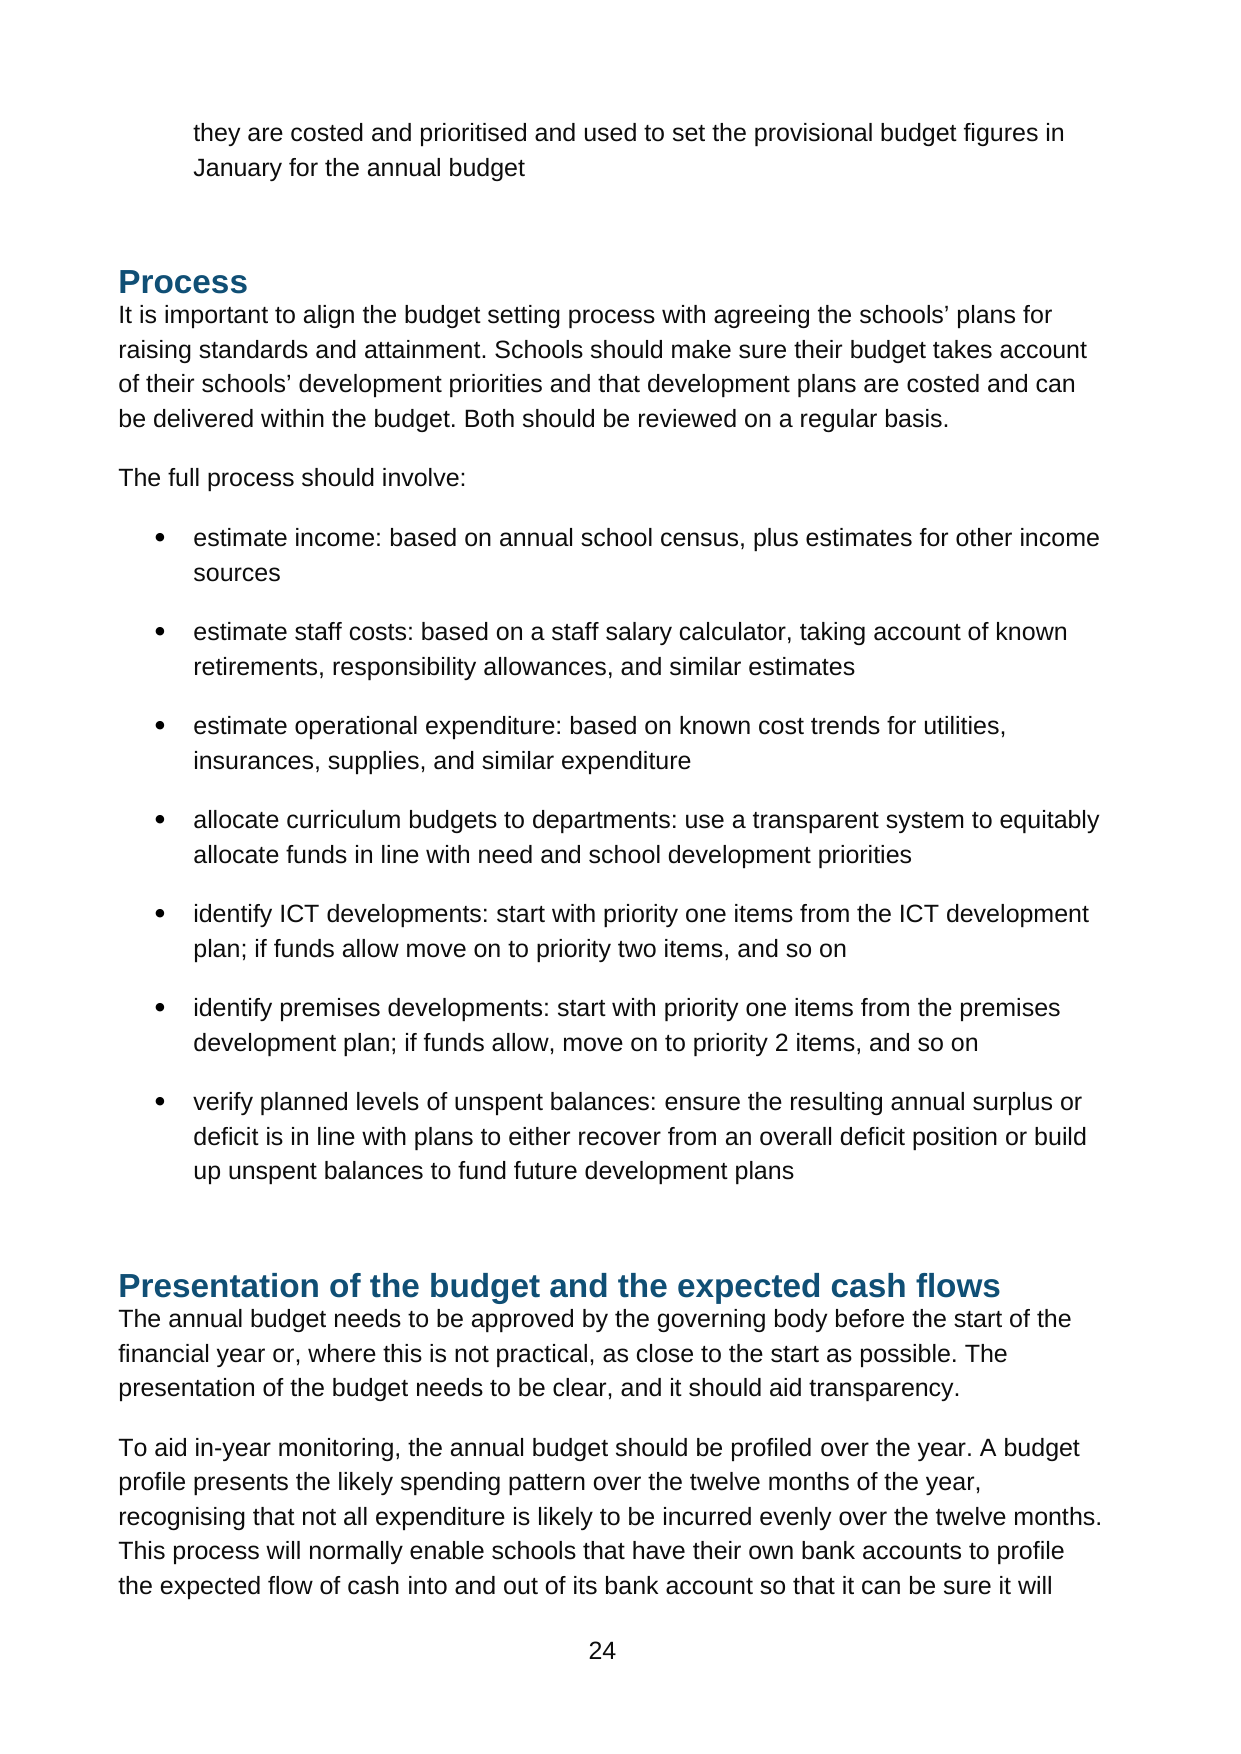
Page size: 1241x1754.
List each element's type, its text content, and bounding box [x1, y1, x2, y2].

list identify premises developments: start with priority one items from the premises development plan; if funds allow, move on to priority 2 items, and so on [156, 993, 1107, 1057]
subtitle Presentation of the budget and the expected cash flows [118, 1266, 1107, 1304]
subtitle Process [118, 262, 1107, 301]
list verify planned levels of unspent balances: ensure the resulting annual surplus or deficit is in line with plans to either recover from an overall deficit position or build up unspent balances to fund future development plans [156, 1087, 1107, 1185]
text The annual budget needs to be approved by the governing body before the start of the financial year or, where this is not practical, as close to the start as possible. The presentation of the budget needs to be clear, and it should aid transparency. [118, 1304, 1107, 1402]
list they are costed and prioritised and used to set the provisional budget figures in January for the annual budget [156, 118, 1107, 181]
list identify ICT developments: start with priority one items from the ICT development plan; if funds allow move on to priority two items, and so on [156, 899, 1107, 962]
list estimate income: based on annual school census, plus estimates for other income sources [156, 523, 1107, 586]
text The full process should involve: [118, 463, 1107, 492]
list estimate staff costs: based on a staff salary calculator, taking account of known retirements, responsibility allowances, and similar estimates [156, 617, 1107, 680]
text It is important to align the budget setting process with agreeing the schools’ plans for raising standards and attainment. Schools should make sure their budget takes account of their schools’ development priorities and that development plans are costed and can be delivered within the budget. Both should be reviewed on a regular basis. [118, 301, 1107, 433]
list allocate curriculum budgets to departments: use a transparent system to equitably allocate funds in line with need and school development priorities [156, 805, 1107, 868]
text To aid in-year monitoring, the annual budget should be profiled over the year. A budget profile presents the likely spending pattern over the twelve months of the year, recognising that not all expenditure is likely to be incurred evenly over the twelve months. This process will normally enable schools that have their own bank accounts to profile the expected flow of cash into and out of its bank account so that it can be sure it will [118, 1433, 1107, 1599]
list estimate operational expenditure: based on known cost trends for utilities, insurances, supplies, and similar expenditure [156, 711, 1107, 774]
